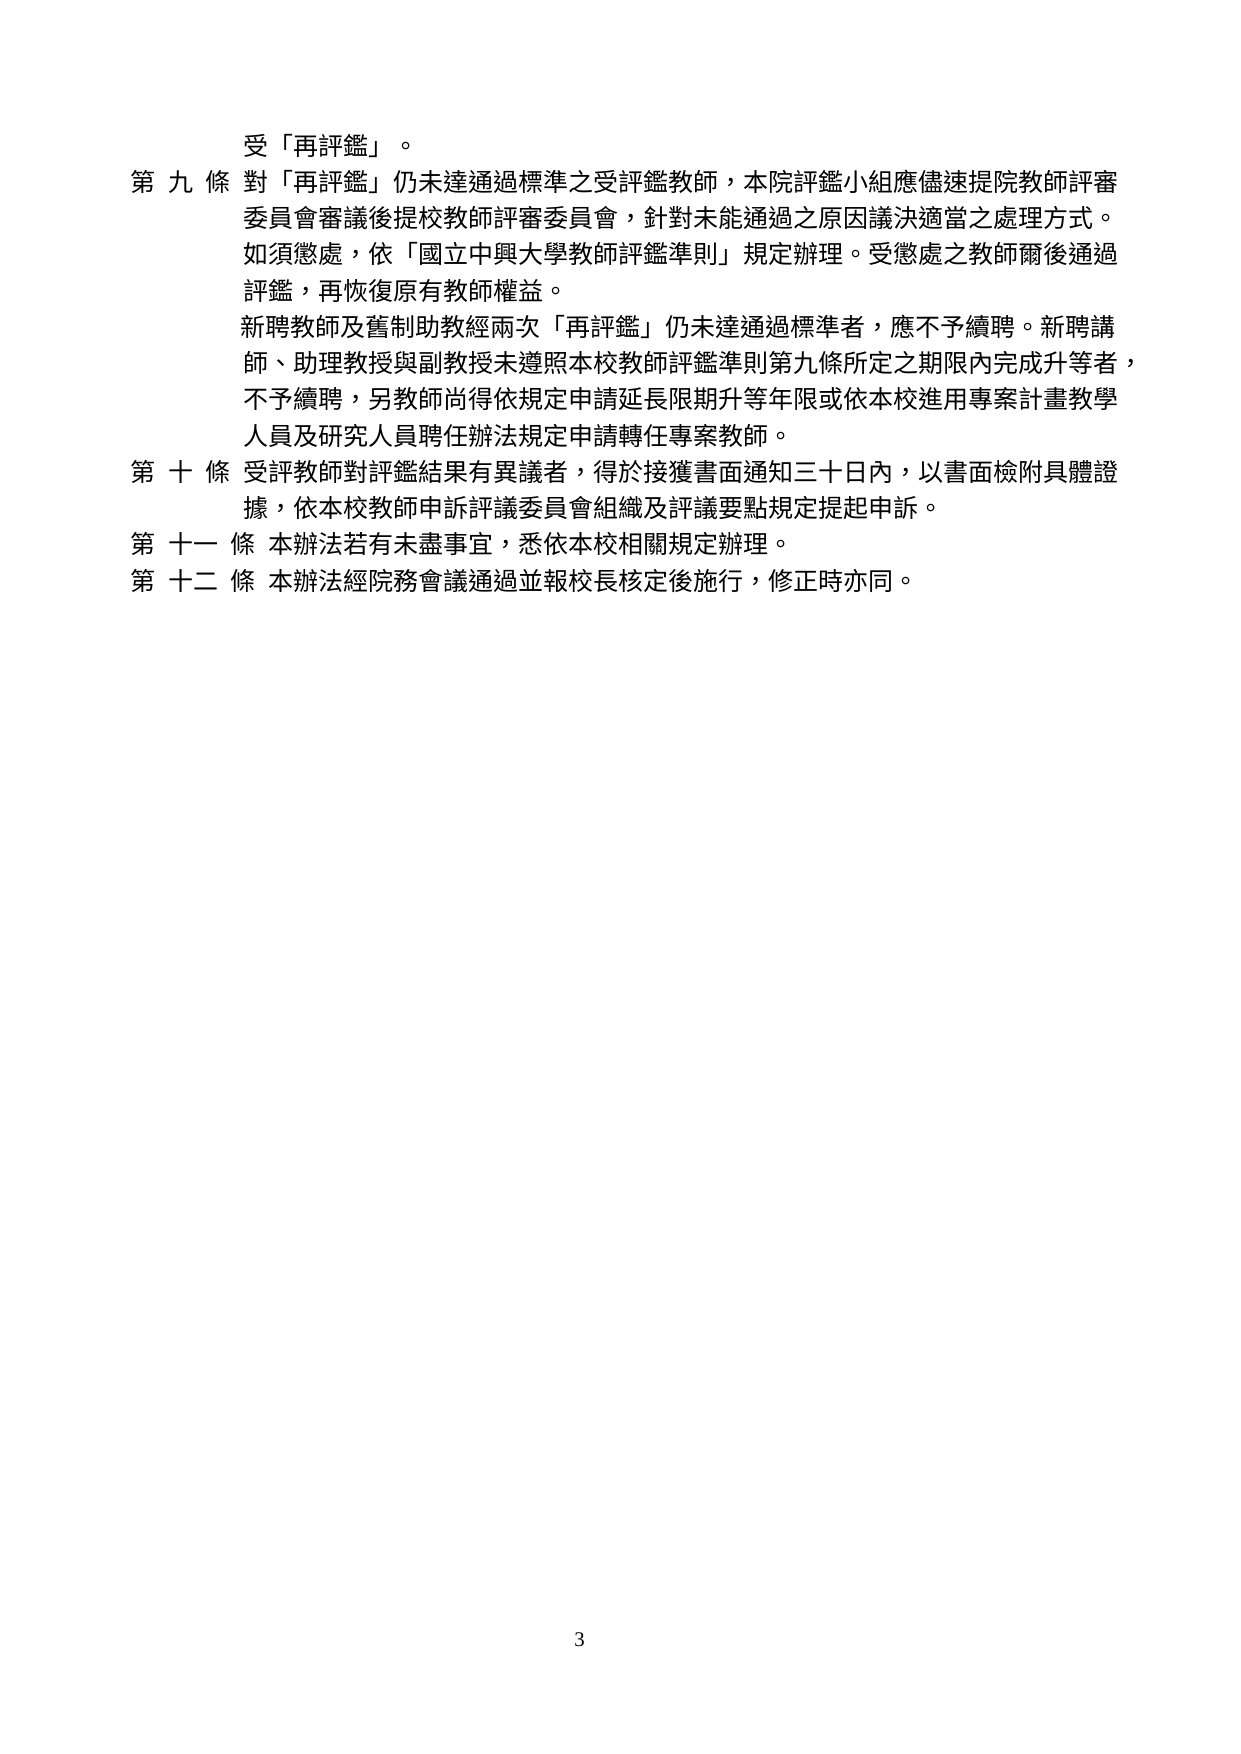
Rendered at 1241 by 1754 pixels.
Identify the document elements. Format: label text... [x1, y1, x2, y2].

text 第 十 條 受評教師對評鑑結果有異議者，得於接獲書面通知三十日內，以書面檢附具體證據，依本校教師申訴評議委員會組織及評議要點規定提起申訴。 [131, 452, 1122, 525]
text 第 十二 條 本辦法經院務會議通過並報校長核定後施行，修正時亦同。 [131, 561, 1122, 597]
text 受「再評鑑」。 [131, 126, 1122, 162]
text 新聘教師及舊制助教經兩次「再評鑑」仍未達通過標準者，應不予續聘。新聘講師、助理教授與副教授未遵照本校教師評鑑準則第九條所定之期限內完成升等者，不予續聘，另教師尚得依規定申請延長限期升等年限或依本校進用專案計畫教學人員及研究人員聘任辦法規定申請轉任專案教師。 [241, 307, 1122, 452]
text 第 十一 條 本辦法若有未盡事宜，悉依本校相關規定辦理。 [131, 525, 1122, 561]
text 第 九 條 對「再評鑑」仍未達通過標準之受評鑑教師，本院評鑑小組應儘速提院教師評審委員會審議後提校教師評審委員會，針對未能通過之原因議決適當之處理方式。如須懲處，依「國立中興大學教師評鑑準則」規定辦理。受懲處之教師爾後通過評鑑，再恢復原有教師權益。 [131, 162, 1122, 307]
